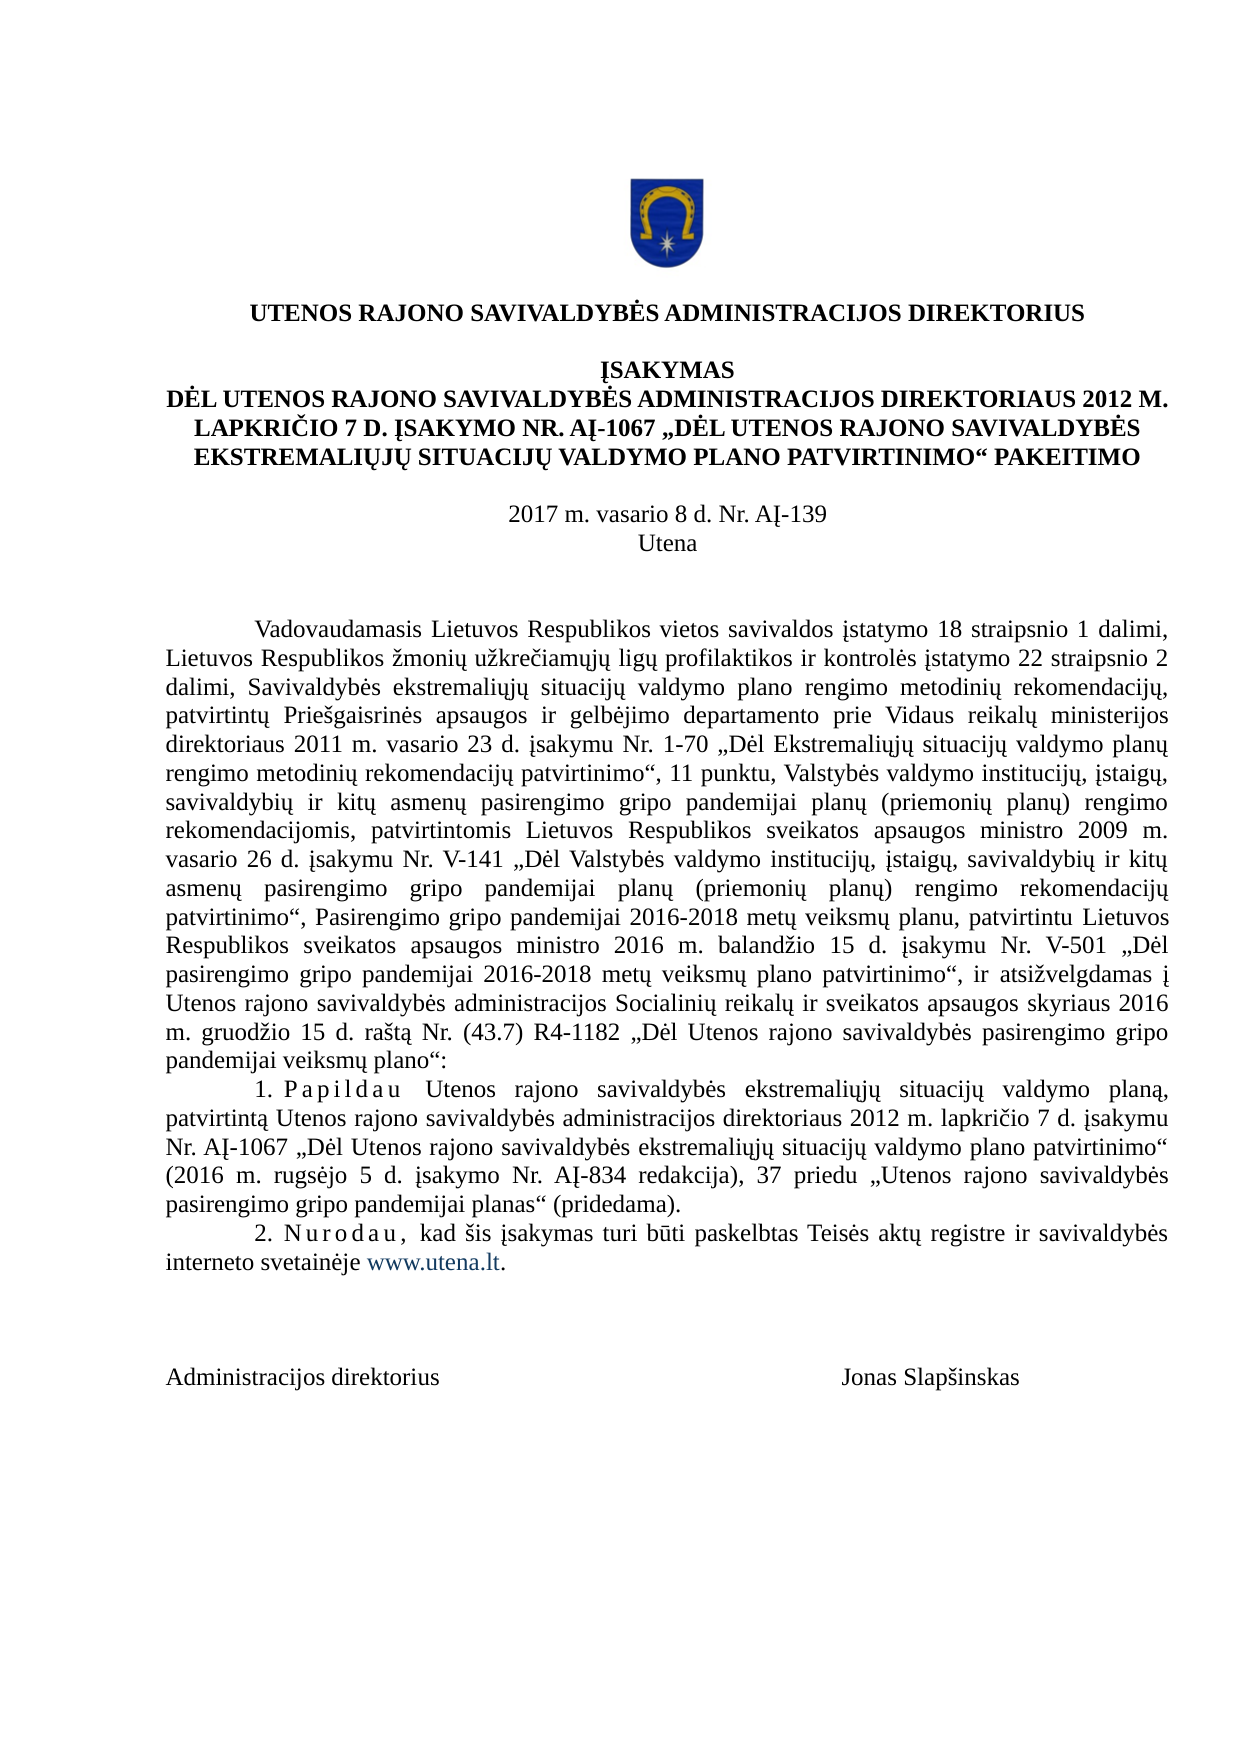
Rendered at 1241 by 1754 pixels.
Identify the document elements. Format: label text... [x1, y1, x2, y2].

text UTENOS RAJONO SAVIVALDYBĖS ADMINISTRACIJOS DIREKTORIUS [165, 298, 1169, 327]
text 2017 m. vasario 8 d. Nr. AĮ-139 [165, 499, 1169, 528]
text ĮSAKYMAS [165, 355, 1169, 384]
text Utena [165, 528, 1169, 557]
text 2. Nurodau, kad šis įsakymas turi būti paskelbtas Teisės aktų registre ir savivaldybės interneto svetainėje www.utena.lt. [165, 1218, 1169, 1275]
text DĖL UTENOS RAJONO SAVIVALDYBĖS ADMINISTRACIJOS DIREKTORIAUS 2012 M. LAPKRIČIO 7 D. ĮSAKYMO NR. AĮ-1067 „DĖL UTENOS RAJONO SAVIVALDYBĖS EKSTREMALIŲJŲ SITUACIJŲ VALDYMO PLANO PATVIRTINIMO“ PAKEITIMO [165, 384, 1169, 470]
text 1. Papildau Utenos rajono savivaldybės ekstremaliųjų situacijų valdymo planą, patvirtintą Utenos rajono savivaldybės administracijos direktoriaus 2012 m. lapkričio 7 d. įsakymu Nr. AĮ-1067 „Dėl Utenos rajono savivaldybės ekstremaliųjų situacijų valdymo plano patvirtinimo“ (2016 m. rugsėjo 5 d. įsakymo Nr. AĮ-834 redakcija), 37 priedu „Utenos rajono savivaldybės pasirengimo gripo pandemijai planas“ (pridedama). [165, 1074, 1169, 1218]
text Administracijos direktorius Jonas Slapšinskas [165, 1362, 1169, 1390]
text Vadovaudamasis Lietuvos Respublikos vietos savivaldos įstatymo 18 straipsnio 1 dalimi, Lietuvos Respublikos žmonių užkrečiamųjų ligų profilaktikos ir kontrolės įstatymo 22 straipsnio 2 dalimi, Savivaldybės ekstremaliųjų situacijų valdymo plano rengimo metodinių rekomendacijų, patvirtintų Priešgaisrinės apsaugos ir gelbėjimo departamento prie Vidaus reikalų ministerijos direktoriaus 2011 m. vasario 23 d. įsakymu Nr. 1-70 „Dėl Ekstremaliųjų situacijų valdymo planų rengimo metodinių rekomendacijų patvirtinimo“, 11 punktu, Valstybės valdymo institucijų, įstaigų, savivaldybių ir kitų asmenų pasirengimo gripo pandemijai planų (priemonių planų) rengimo rekomendacijomis, patvirtintomis Lietuvos Respublikos sveikatos apsaugos ministro 2009 m. vasario 26 d. įsakymu Nr. V-141 „Dėl Valstybės valdymo institucijų, įstaigų, savivaldybių ir kitų asmenų pasirengimo gripo pandemijai planų (priemonių planų) rengimo rekomendacijų patvirtinimo“, Pasirengimo gripo pandemijai 2016-2018 metų veiksmų planu, patvirtintu Lietuvos Respublikos sveikatos apsaugos ministro 2016 m. balandžio 15 d. įsakymu Nr. V-501 „Dėl pasirengimo gripo pandemijai 2016-2018 metų veiksmų plano patvirtinimo“, ir atsižvelgdamas į Utenos rajono savivaldybės administracijos Socialinių reikalų ir sveikatos apsaugos skyriaus 2016 m. gruodžio 15 d. raštą Nr. (43.7) R4-1182 „Dėl Utenos rajono savivaldybės pasirengimo gripo pandemijai veiksmų plano“: [165, 614, 1169, 1074]
